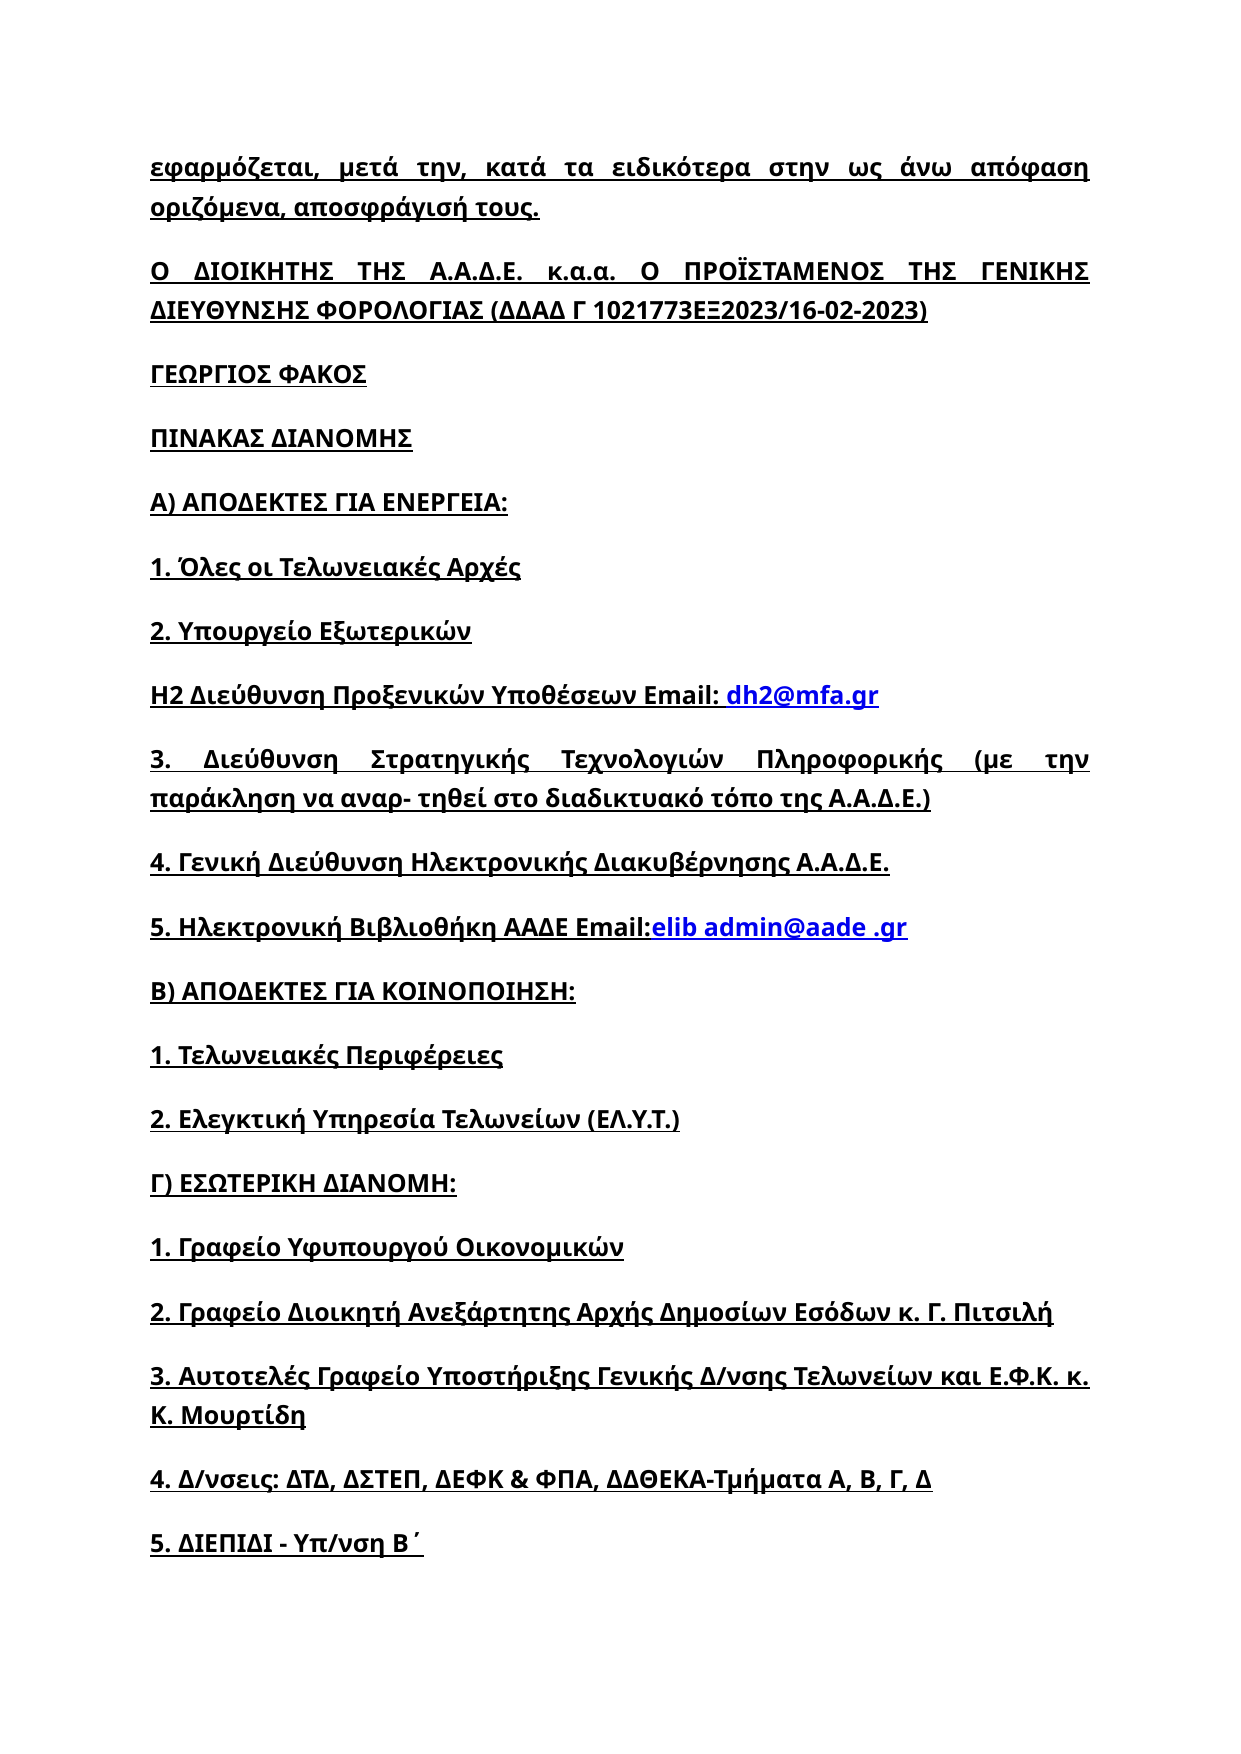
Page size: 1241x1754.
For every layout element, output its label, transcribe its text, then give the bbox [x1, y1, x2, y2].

text 1. Γραφείο Υφυπουργού Οικονομικών [150, 1230, 1090, 1264]
text Κ. Μουρτίδη [150, 1389, 1090, 1432]
text 5. Ηλεκτρονική Βιβλιοθήκη ΑΑΔΕ Email:elib admin@aade .gr [150, 909, 1090, 943]
text ΓΕΩΡΓΙΟΣ ΦΑΚΟΣ [150, 357, 1090, 391]
text 4. Γενική Διεύθυνση Ηλεκτρονικής Διακυβέρνησης Α.Α.Δ.Ε. [150, 845, 1090, 879]
text Η2 Διεύθυνση Προξενικών Υποθέσεων Email: dh2@mfa.gr [150, 677, 1090, 712]
text 1. Τελωνειακές Περιφέρειες [150, 1037, 1090, 1072]
text ΔΙΕΥΘΥΝΣΗΣ ΦΟΡΟΛΟΓΙΑΣ (ΔΔΑΔ Γ 1021773ΕΞ2023/16-02-2023) [150, 284, 1090, 327]
text 2. Υπουργείο Εξωτερικών [150, 613, 1090, 647]
text Ο ΔΙΟΙΚΗΤΗΣ ΤΗΣ Α.Α.Δ.Ε. κ.α.α. Ο ΠΡΟΪΣΤΑΜΕΝΟΣ ΤΗΣ ΓΕΝΙΚΗΣ [150, 253, 1090, 282]
text Γ) ΕΣΩΤΕΡΙΚΗ ΔΙΑΝΟΜΗ: [150, 1166, 1090, 1200]
text 3. Αυτοτελές Γραφείο Υποστήριξης Γενικής Δ/νσης Τελωνείων και Ε.Φ.Κ. κ. [150, 1358, 1090, 1387]
text εφαρμόζεται, μετά την, κατά τα ειδικότερα στην ως άνω απόφαση [150, 150, 1090, 179]
text Α) ΑΠΟΔΕΚΤΕΣ ΓΙΑ ΕΝΕΡΓΕΙΑ: [150, 485, 1090, 519]
text 1. Όλες οι Τελωνειακές Αρχές [150, 549, 1090, 583]
text 3. Διεύθυνση Στρατηγικής Τεχνολογιών Πληροφορικής (με την [150, 742, 1090, 771]
text παράκληση να αναρ- τηθεί στο διαδικτυακό τόπο της Α.Α.Δ.Ε.) [150, 772, 1090, 815]
text 2. Ελεγκτική Υπηρεσία Τελωνείων (ΕΛ.Υ.Τ.) [150, 1102, 1090, 1136]
text 5. ΔΙΕΠΙΔΙ - Υπ/νση Β΄ [150, 1526, 1090, 1560]
text 2. Γραφείο Διοικητή Ανεξάρτητης Αρχής Δημοσίων Εσόδων κ. Γ. Πιτσιλή [150, 1294, 1090, 1328]
text οριζόμενα, αποσφράγισή τους. [150, 181, 1090, 223]
text 4. Δ/νσεις: ΔΤΔ, ΔΣΤΕΠ, ΔΕΦΚ & ΦΠΑ, ΔΔΘΕΚΑ-Τμήματα Α, Β, Γ, Δ [150, 1462, 1090, 1496]
text ΠΙΝΑΚΑΣ ΔΙΑΝΟΜΗΣ [150, 421, 1090, 455]
text Β) ΑΠΟΔΕΚΤΕΣ ΓΙΑ ΚΟΙΝΟΠΟΙΗΣΗ: [150, 973, 1090, 1007]
